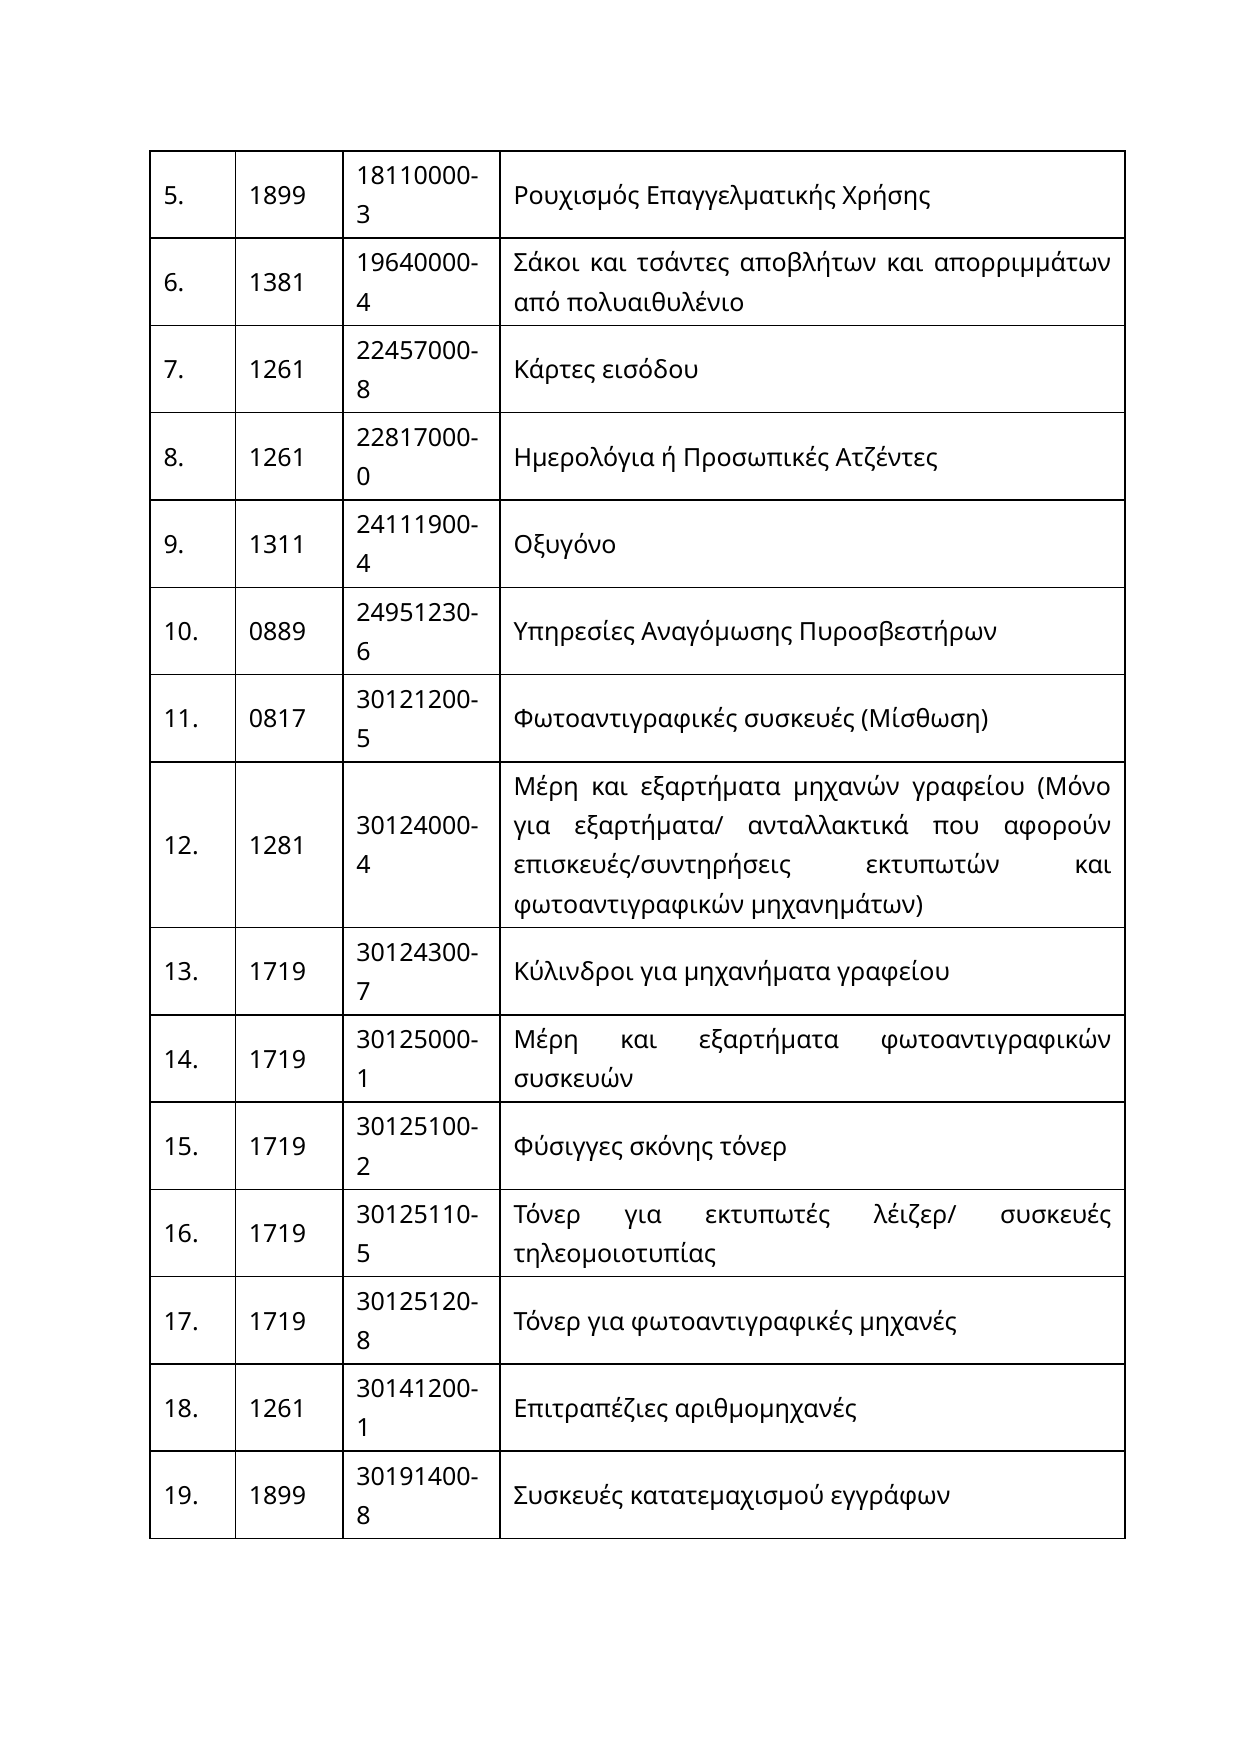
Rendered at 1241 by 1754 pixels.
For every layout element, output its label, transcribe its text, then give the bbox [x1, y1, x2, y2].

table_cell 0889 [236, 588, 342, 674]
table_cell 30125120-8 [344, 1277, 499, 1363]
table_cell Φύσιγγες σκόνης τόνερ [501, 1103, 1124, 1188]
table_cell Ημερολόγια ή Προσωπικές Ατζέντες [501, 413, 1124, 499]
table_cell 30141200-1 [344, 1365, 499, 1450]
table_cell 1311 [236, 501, 342, 586]
table_cell Κύλινδροι για μηχανήματα γραφείου [501, 928, 1124, 1014]
table_cell Μέρη και εξαρτήματα μηχανών γραφείου (Μόνο για εξαρτήματα/ ανταλλακτικά που αφορούν επισκευές/συντηρήσεις εκτυπωτών και φωτοαντιγραφικών μηχανημάτων) [501, 763, 1124, 927]
table_cell 1261 [236, 326, 342, 412]
table_cell 19. [151, 1452, 235, 1538]
table_cell Φωτοαντιγραφικές συσκευές (Μίσθωση) [501, 675, 1124, 761]
table_cell 1261 [236, 1365, 342, 1450]
table_cell 12. [151, 763, 235, 927]
table_cell Μέρη και εξαρτήματα φωτοαντιγραφικών συσκευών [501, 1016, 1124, 1101]
table_cell 1899 [236, 152, 342, 237]
table_cell 14. [151, 1016, 235, 1101]
table_cell 1381 [236, 239, 342, 324]
table_cell 30191400-8 [344, 1452, 499, 1538]
table_cell 24111900-4 [344, 501, 499, 586]
table_cell 11. [151, 675, 235, 761]
table_cell Υπηρεσίες Αναγόμωσης Πυροσβεστήρων [501, 588, 1124, 674]
table_cell 30125100-2 [344, 1103, 499, 1188]
table_cell 5. [151, 152, 235, 237]
table_cell 17. [151, 1277, 235, 1363]
table_cell 22817000-0 [344, 413, 499, 499]
table_cell Σάκοι και τσάντες αποβλήτων και απορριμμάτων από πολυαιθυλένιο [501, 239, 1124, 324]
table_cell 7. [151, 326, 235, 412]
table_cell Οξυγόνο [501, 501, 1124, 586]
table_cell 1719 [236, 1016, 342, 1101]
table_cell 22457000-8 [344, 326, 499, 412]
table_cell 1719 [236, 1103, 342, 1188]
table_cell 1261 [236, 413, 342, 499]
table_cell 30121200-5 [344, 675, 499, 761]
table_cell 16. [151, 1190, 235, 1276]
table_cell 19640000-4 [344, 239, 499, 324]
table_cell 30124000-4 [344, 763, 499, 927]
table_cell 24951230-6 [344, 588, 499, 674]
table_cell 1899 [236, 1452, 342, 1538]
table_cell 8. [151, 413, 235, 499]
table_cell 10. [151, 588, 235, 674]
table_cell 1719 [236, 1277, 342, 1363]
table_cell 1719 [236, 928, 342, 1014]
table_cell 18. [151, 1365, 235, 1450]
table_cell 30125000-1 [344, 1016, 499, 1101]
table_cell 0817 [236, 675, 342, 761]
table_cell Ρουχισμός Επαγγελματικής Χρήσης [501, 152, 1124, 237]
table_cell 1719 [236, 1190, 342, 1276]
table_cell 6. [151, 239, 235, 324]
table_cell 15. [151, 1103, 235, 1188]
table_cell 1281 [236, 763, 342, 927]
table_cell 30124300-7 [344, 928, 499, 1014]
table_cell Επιτραπέζιες αριθμομηχανές [501, 1365, 1124, 1450]
table_cell 9. [151, 501, 235, 586]
table_cell Συσκευές κατατεμαχισμού εγγράφων [501, 1452, 1124, 1538]
table_cell Κάρτες εισόδου [501, 326, 1124, 412]
table_cell 13. [151, 928, 235, 1014]
table_cell Τόνερ για εκτυπωτές λέιζερ/ συσκευές τηλεομοιοτυπίας [501, 1190, 1124, 1276]
table_cell 18110000-3 [344, 152, 499, 237]
table_cell 30125110-5 [344, 1190, 499, 1276]
table_cell Τόνερ για φωτοαντιγραφικές μηχανές [501, 1277, 1124, 1363]
